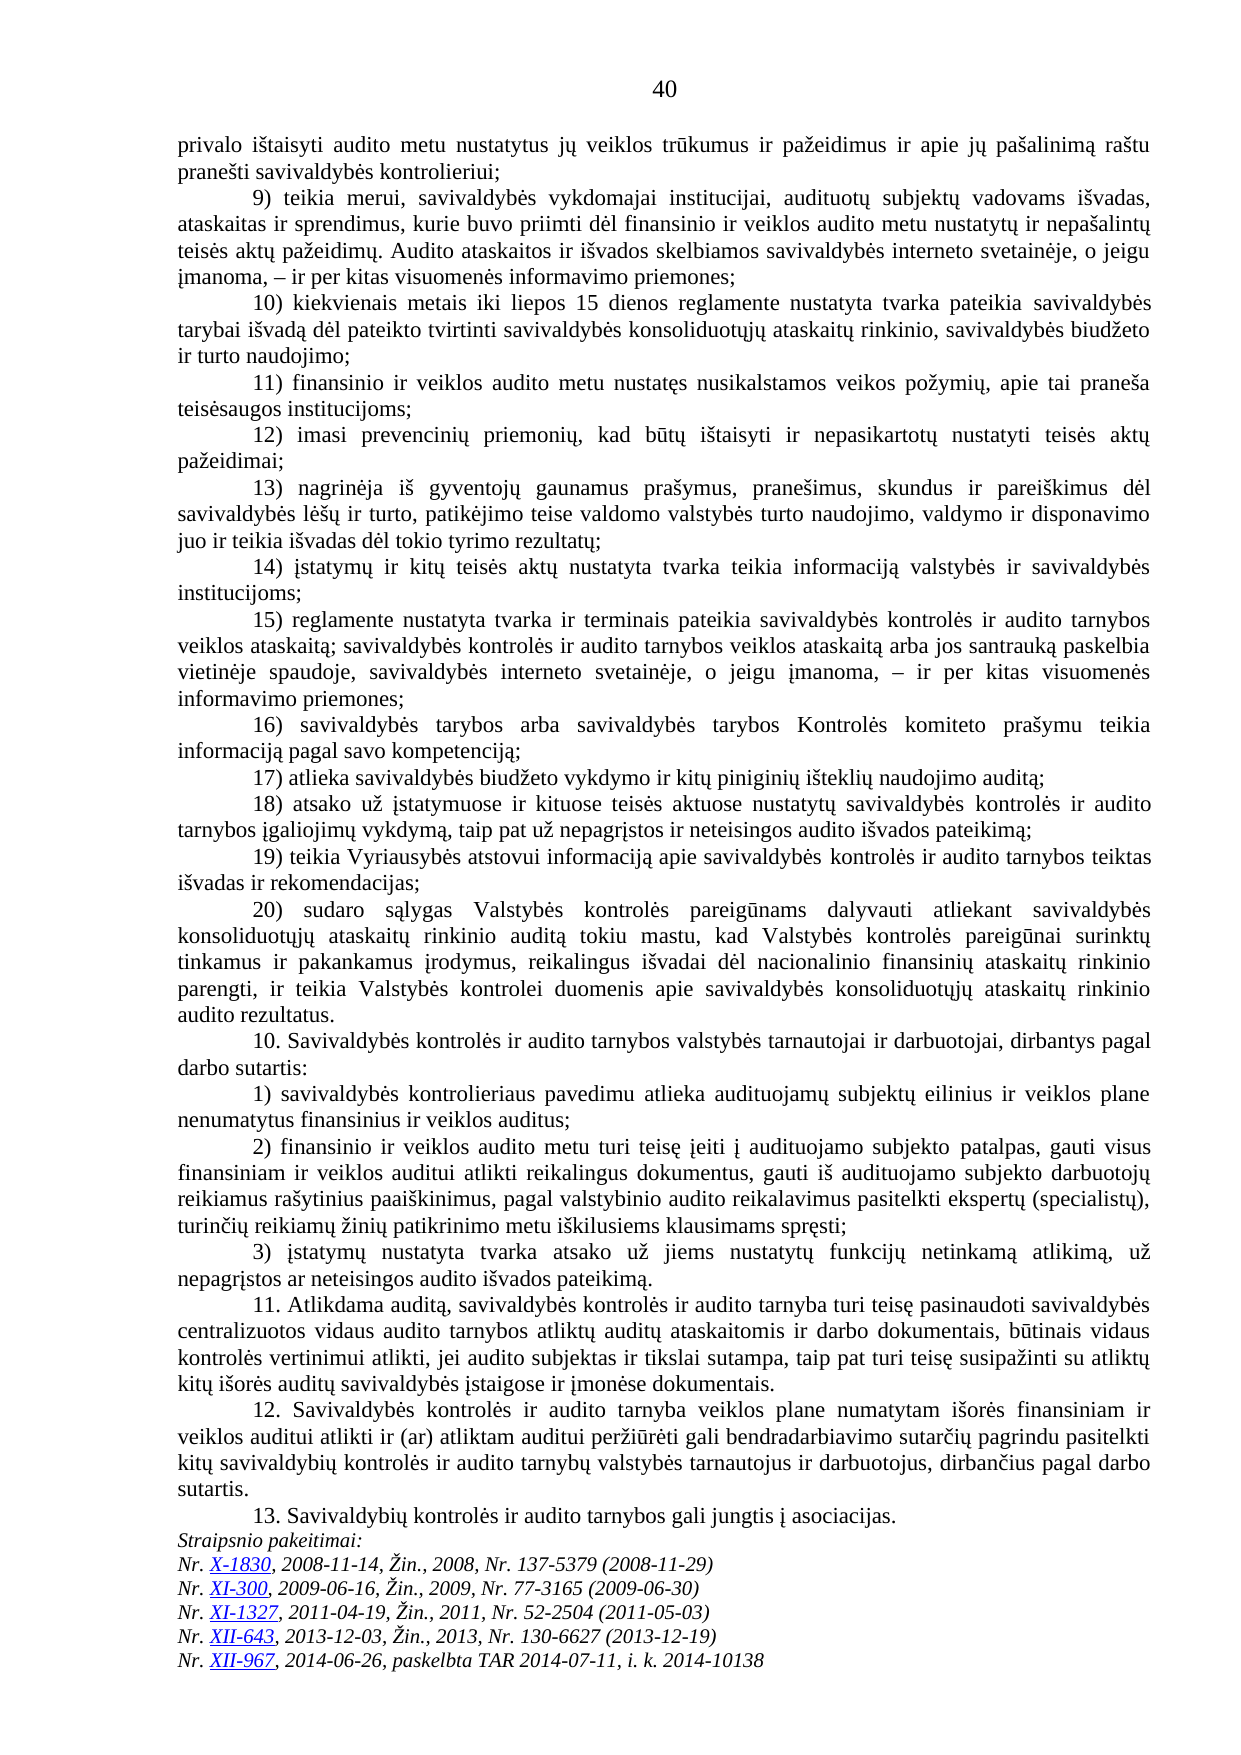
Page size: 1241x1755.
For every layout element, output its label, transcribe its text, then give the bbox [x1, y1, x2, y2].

text 20) sudaro sąlygas Valstybės kontrolės pareigūnams dalyvauti atliekant savivaldybės konsoliduotųjų ataskaitų rinkinio auditą tokiu mastu, kad Valstybės kontrolės pareigūnai surinktų tinkamus ir pakankamus įrodymus, reikalingus išvadai dėl nacionalinio finansinių ataskaitų rinkinio parengti, ir teikia Valstybės kontrolei duomenis apie savivaldybės konsoliduotųjų ataskaitų rinkinio audito rezultatus. [177, 896, 1152, 1027]
text 18) atsako už įstatymuose ir kituose teisės aktuose nustatytų savivaldybės kontrolės ir audito tarnybos įgaliojimų vykdymą, taip pat už nepagrįstos ir neteisingos audito išvados pateikimą; [177, 790, 1152, 843]
text Straipsnio pakeitimai: [177, 1528, 1152, 1552]
text 14) įstatymų ir kitų teisės aktų nustatyta tvarka teikia informaciją valstybės ir savivaldybės institucijoms; [177, 553, 1152, 606]
text privalo ištaisyti audito metu nustatytus jų veiklos trūkumus ir pažeidimus ir apie jų pašalinimą raštu pranešti savivaldybės kontrolieriui; [177, 131, 1152, 184]
text 11. Atlikdama auditą, savivaldybės kontrolės ir audito tarnyba turi teisę pasinaudoti savivaldybės centralizuotos vidaus audito tarnybos atliktų auditų ataskaitomis ir darbo dokumentais, būtinais vidaus kontrolės vertinimui atlikti, jei audito subjektas ir tikslai sutampa, taip pat turi teisę susipažinti su atliktų kitų išorės auditų savivaldybės įstaigose ir įmonėse dokumentais. [177, 1291, 1152, 1396]
text 12) imasi prevencinių priemonių, kad būtų ištaisyti ir nepasikartotų nustatyti teisės aktų pažeidimai; [177, 421, 1152, 474]
text 13. Savivaldybių kontrolės ir audito tarnybos gali jungtis į asociacijas. [177, 1502, 1152, 1528]
text Nr. XI-300, 2009-06-16, Žin., 2009, Nr. 77-3165 (2009-06-30) [177, 1576, 1152, 1600]
text Nr. XII-967, 2014-06-26, paskelbta TAR 2014-07-11, i. k. 2014-10138 [177, 1648, 1152, 1672]
text Nr. XII-643, 2013-12-03, Žin., 2013, Nr. 130-6627 (2013-12-19) [177, 1624, 1152, 1648]
text 3) įstatymų nustatyta tvarka atsako už jiems nustatytų funkcijų netinkamą atlikimą, už nepagrįstos ar neteisingos audito išvados pateikimą. [177, 1238, 1152, 1291]
text 15) reglamente nustatyta tvarka ir terminais pateikia savivaldybės kontrolės ir audito tarnybos veiklos ataskaitą; savivaldybės kontrolės ir audito tarnybos veiklos ataskaitą arba jos santrauką paskelbia vietinėje spaudoje, savivaldybės interneto svetainėje, o jeigu įmanoma, – ir per kitas visuomenės informavimo priemones; [177, 606, 1152, 711]
text 16) savivaldybės tarybos arba savivaldybės tarybos Kontrolės komiteto prašymu teikia informaciją pagal savo kompetenciją; [177, 711, 1152, 764]
text 19) teikia Vyriausybės atstovui informaciją apie savivaldybės kontrolės ir audito tarnybos teiktas išvadas ir rekomendacijas; [177, 843, 1152, 896]
text 17) atlieka savivaldybės biudžeto vykdymo ir kitų piniginių išteklių naudojimo auditą; [177, 764, 1152, 790]
text 10. Savivaldybės kontrolės ir audito tarnybos valstybės tarnautojai ir darbuotojai, dirbantys pagal darbo sutartis: [177, 1027, 1152, 1080]
text 13) nagrinėja iš gyventojų gaunamus prašymus, pranešimus, skundus ir pareiškimus dėl savivaldybės lėšų ir turto, patikėjimo teise valdomo valstybės turto naudojimo, valdymo ir disponavimo juo ir teikia išvadas dėl tokio tyrimo rezultatų; [177, 474, 1152, 553]
text 2) finansinio ir veiklos audito metu turi teisę įeiti į audituojamo subjekto patalpas, gauti visus finansiniam ir veiklos auditui atlikti reikalingus dokumentus, gauti iš audituojamo subjekto darbuotojų reikiamus rašytinius paaiškinimus, pagal valstybinio audito reikalavimus pasitelkti ekspertų (specialistų), turinčių reikiamų žinių patikrinimo metu iškilusiems klausimams spręsti; [177, 1133, 1152, 1238]
text 12. Savivaldybės kontrolės ir audito tarnyba veiklos plane numatytam išorės finansiniam ir veiklos auditui atlikti ir (ar) atliktam auditui peržiūrėti gali bendradarbiavimo sutarčių pagrindu pasitelkti kitų savivaldybių kontrolės ir audito tarnybų valstybės tarnautojus ir darbuotojus, dirbančius pagal darbo sutartis. [177, 1396, 1152, 1502]
text 9) teikia merui, savivaldybės vykdomajai institucijai, audituotų subjektų vadovams išvadas, ataskaitas ir sprendimus, kurie buvo priimti dėl finansinio ir veiklos audito metu nustatytų ir nepašalintų teisės aktų pažeidimų. Audito ataskaitos ir išvados skelbiamos savivaldybės interneto svetainėje, o jeigu įmanoma, – ir per kitas visuomenės informavimo priemones; [177, 184, 1152, 289]
text Nr. X-1830, 2008-11-14, Žin., 2008, Nr. 137-5379 (2008-11-29) [177, 1552, 1152, 1576]
text 1) savivaldybės kontrolieriaus pavedimu atlieka audituojamų subjektų eilinius ir veiklos plane nenumatytus finansinius ir veiklos auditus; [177, 1080, 1152, 1133]
text Nr. XI-1327, 2011-04-19, Žin., 2011, Nr. 52-2504 (2011-05-03) [177, 1600, 1152, 1624]
text 11) finansinio ir veiklos audito metu nustatęs nusikalstamos veikos požymių, apie tai praneša teisėsaugos institucijoms; [177, 368, 1152, 421]
text 10) kiekvienais metais iki liepos 15 dienos reglamente nustatyta tvarka pateikia savivaldybės tarybai išvadą dėl pateikto tvirtinti savivaldybės konsoliduotųjų ataskaitų rinkinio, savivaldybės biudžeto ir turto naudojimo; [177, 289, 1152, 368]
